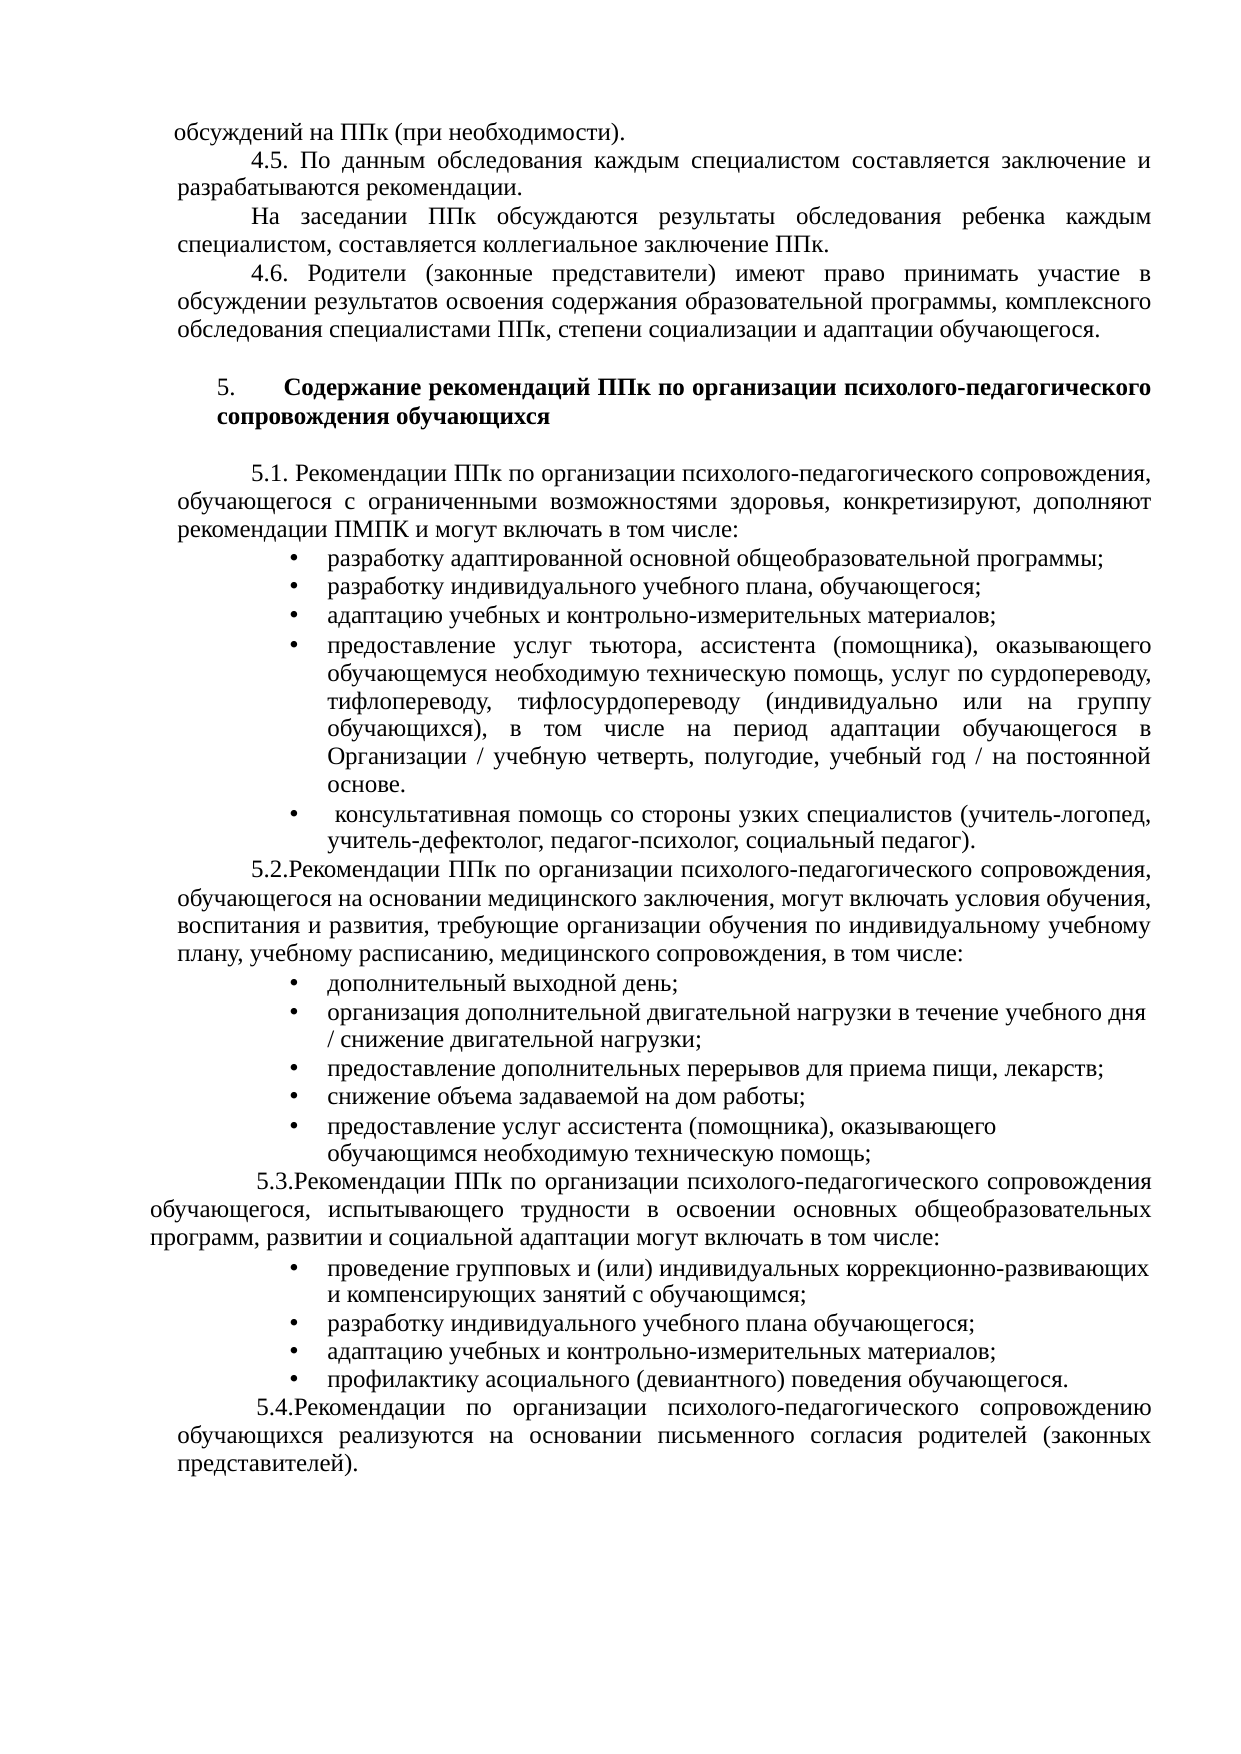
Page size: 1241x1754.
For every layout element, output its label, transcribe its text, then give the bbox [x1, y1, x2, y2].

text 5.1. Рекомендации ППк по организации психолого-педагогического сопровождения, обучающегося с ограниченными возможностями здоровья, конкретизируют, дополняют рекомендации ПМПК и могут включать в том числе: [177, 459, 1152, 543]
list адаптацию учебных и контрольно-измерительных материалов; [289, 1337, 1152, 1365]
list адаптацию учебных и контрольно-измерительных материалов; [289, 600, 1152, 629]
text 4.5. По данным обследования каждым специалистом составляется заключение и разрабатываются рекомендации. [177, 146, 1152, 201]
list организация дополнительной двигательной нагрузки в течение учебного дня / снижение двигательной нагрузки; [289, 999, 1152, 1053]
list Содержание рекомендаций ППк по организации психолого-педагогического сопровождения обучающихся [217, 372, 1152, 430]
text 5.2.Рекомендации ППк по организации психолого-педагогического сопровождения, обучающегося на основании медицинского заключения, могут включать условия обучения, воспитания и развития, требующие организации обучения по индивидуальному учебному плану, учебному расписанию, медицинского сопровождения, в том числе: [177, 856, 1152, 967]
list предоставление услуг ассистента (помощника), оказывающего обучающимся необходимую техническую помощь; [289, 1113, 1152, 1166]
text На заседании ППк обсуждаются результаты обследования ребенка каждым специалистом, составляется коллегиальное заключение ППк. [177, 203, 1152, 258]
text обсуждений на ППк (при необходимости). [174, 117, 1152, 146]
list снижение объема задаваемой на дом работы; [289, 1082, 1152, 1110]
text 5.4.Рекомендации по организации психолого-педагогического сопровождению обучающихся реализуются на основании письменного согласия родителей (законных представителей). [177, 1393, 1152, 1477]
list предоставление услуг тьютора, ассистента (помощника), оказывающего обучающемуся необходимую техническую помощь, услуг по сурдопереводу, тифлопереводу, тифлосурдопереводу (индивидуально или на группу обучающихся), в том числе на период адаптации обучающегося в Организации / учебную четверть, полугодие, учебный год / на постоянной основе. [289, 632, 1152, 797]
list предоставление дополнительных перерывов для приема пищи, лекарств; [289, 1053, 1152, 1082]
text 5.3.Рекомендации ППк по организации психолого-педагогического сопровождения обучающегося, испытывающего трудности в освоении основных общеобразовательных программ, развитии и социальной адаптации могут включать в том числе: [150, 1167, 1152, 1251]
list разработку адаптированной основной общеобразовательной программы; [289, 543, 1152, 572]
list консультативная помощь со стороны узких специалистов (учитель-логопед, учитель-дефектолог, педагог-психолог, социальный педагог). [289, 801, 1152, 854]
list профилактику асоциального (девиантного) поведения обучающегося. [289, 1365, 1152, 1393]
list разработку индивидуального учебного плана обучающегося; [289, 1308, 1152, 1337]
list разработку индивидуального учебного плана, обучающегося; [289, 572, 1152, 600]
list дополнительный выходной день; [289, 968, 1152, 996]
list проведение групповых и (или) индивидуальных коррекционно-развивающих и компенсирующих занятий с обучающимся; [289, 1255, 1152, 1308]
text 4.6. Родители (законные представители) имеют право принимать участие в обсуждении результатов освоения содержания образовательной программы, комплексного обследования специалистами ППк, степени социализации и адаптации обучающегося. [177, 259, 1152, 343]
